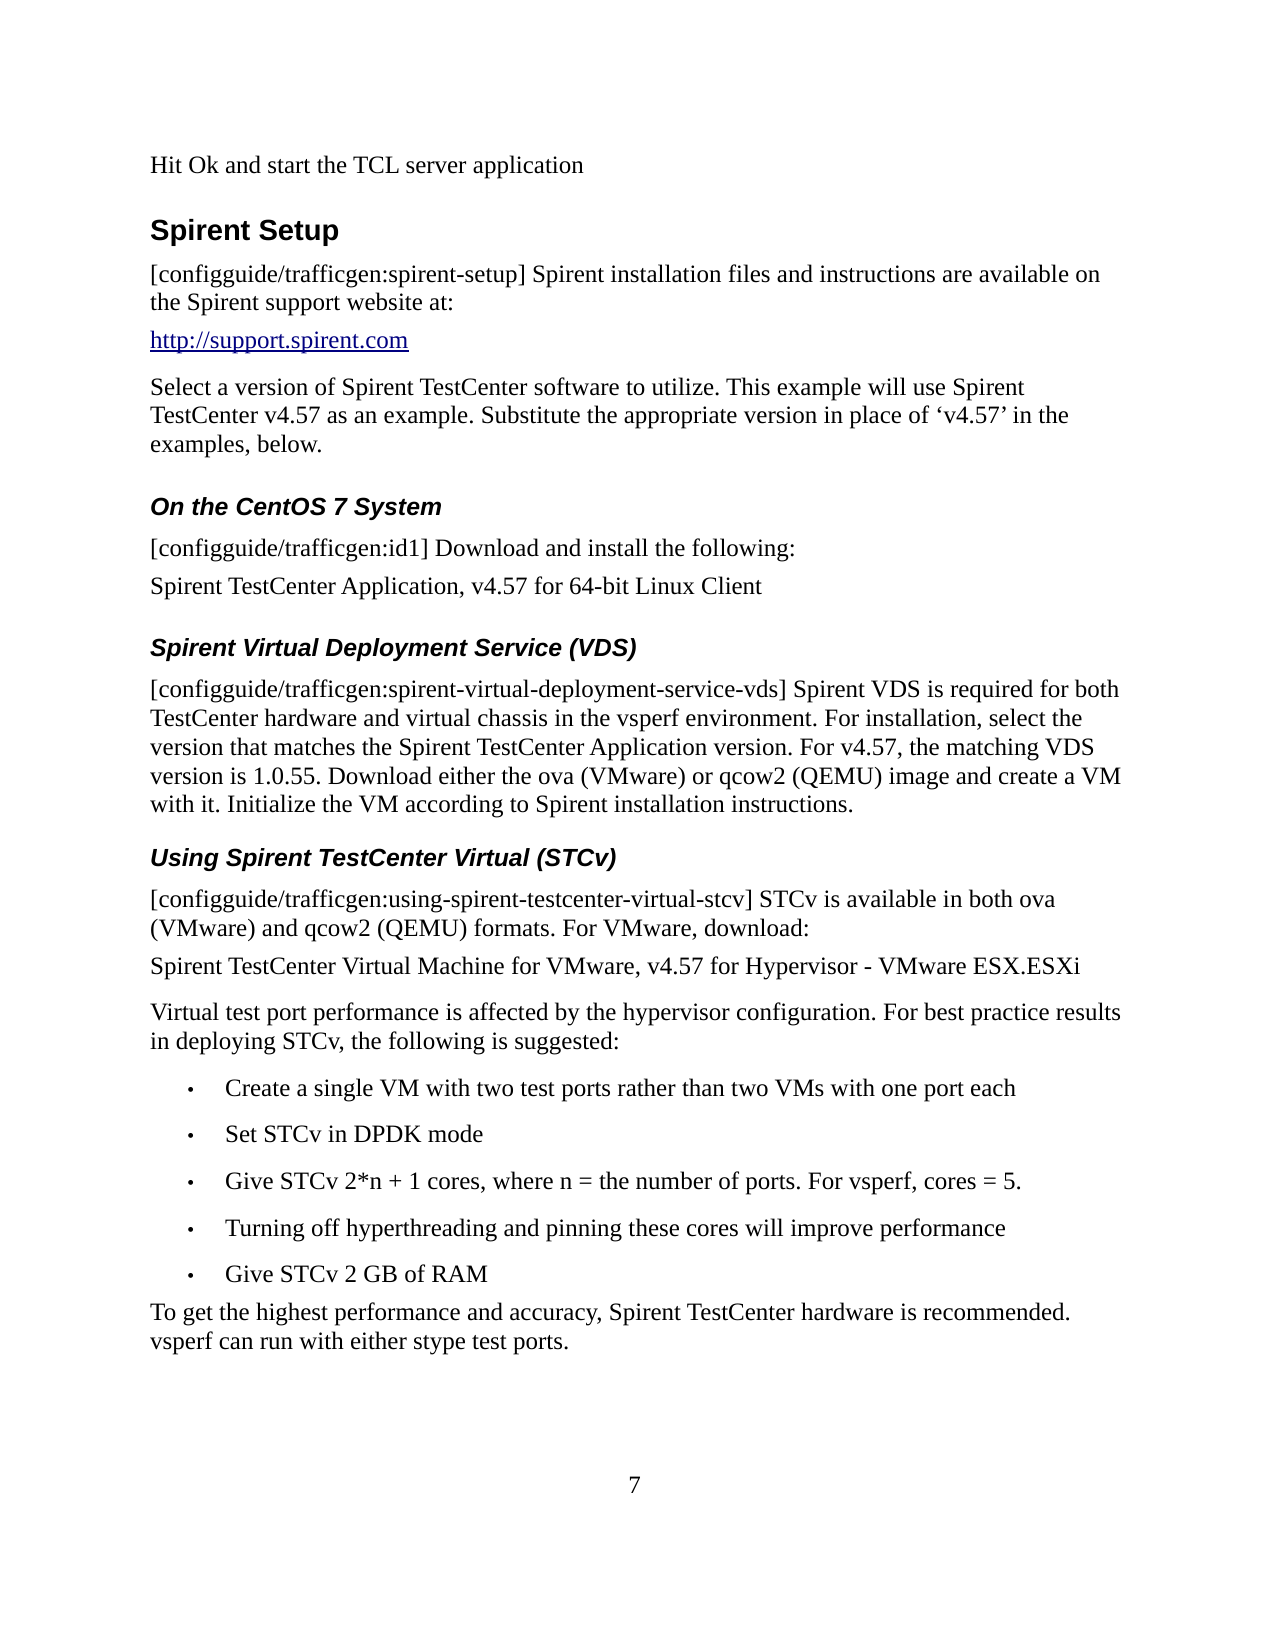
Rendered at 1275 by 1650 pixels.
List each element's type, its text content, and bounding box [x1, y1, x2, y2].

text Spirent TestCenter Application, v4.57 for 64-bit Linux Client [150, 571, 1125, 599]
text Spirent TestCenter Virtual Machine for VMware, v4.57 for Hypervisor - VMware ESX.ESXi [150, 951, 1125, 979]
list Turning off hyperthreading and pinning these cores will improve performance [187, 1213, 1125, 1242]
list Give STCv 2*n + 1 cores, where n = the number of ports. For vsperf, cores = 5. [187, 1166, 1125, 1195]
list Create a single VM with two test ports rather than two VMs with one port each [187, 1073, 1125, 1102]
subtitle On the CentOS 7 System [150, 492, 1125, 521]
list Set STCv in DPDK mode [187, 1119, 1125, 1148]
subtitle Using Spirent TestCenter Virtual (STCv) [150, 843, 1125, 872]
text [configguide/trafficgen:id1] Download and install the following: [150, 533, 1125, 562]
text http://support.spirent.com [150, 325, 1125, 354]
text Hit Ok and start the TCL server application [150, 150, 1125, 179]
text [configguide/trafficgen:using-spirent-testcenter-virtual-stcv] STCv is available in both ova (VMware) and qcow2 (QEMU) formats. For VMware, download: [150, 884, 1125, 942]
text Select a version of Spirent TestCenter software to utilize. This example will use Spirent TestCenter v4.57 as an example. Substitute the appropriate version in place of ‘v4.57’ in the examples, below. [150, 372, 1125, 458]
text [configguide/trafficgen:spirent-virtual-deployment-service-vds] Spirent VDS is required for both TestCenter hardware and virtual chassis in the vsperf environment. For installation, select the version that matches the Spirent TestCenter Application version. For v4.57, the matching VDS version is 1.0.55. Download either the ova (VMware) or qcow2 (QEMU) image and create a VM with it. Initialize the VM according to Spirent installation instructions. [150, 674, 1125, 818]
subtitle Spirent Setup [150, 213, 1125, 246]
text Virtual test port performance is affected by the hypervisor configuration. For best practice results in deploying STCv, the following is suggested: [150, 997, 1125, 1055]
text [configguide/trafficgen:spirent-setup] Spirent installation files and instructions are available on the Spirent support website at: [150, 259, 1125, 316]
subtitle Spirent Virtual Deployment Service (VDS) [150, 633, 1125, 662]
text To get the highest performance and accuracy, Spirent TestCenter hardware is recommended. vsperf can run with either stype test ports. [150, 1297, 1125, 1355]
list Give STCv 2 GB of RAM [187, 1259, 1125, 1288]
